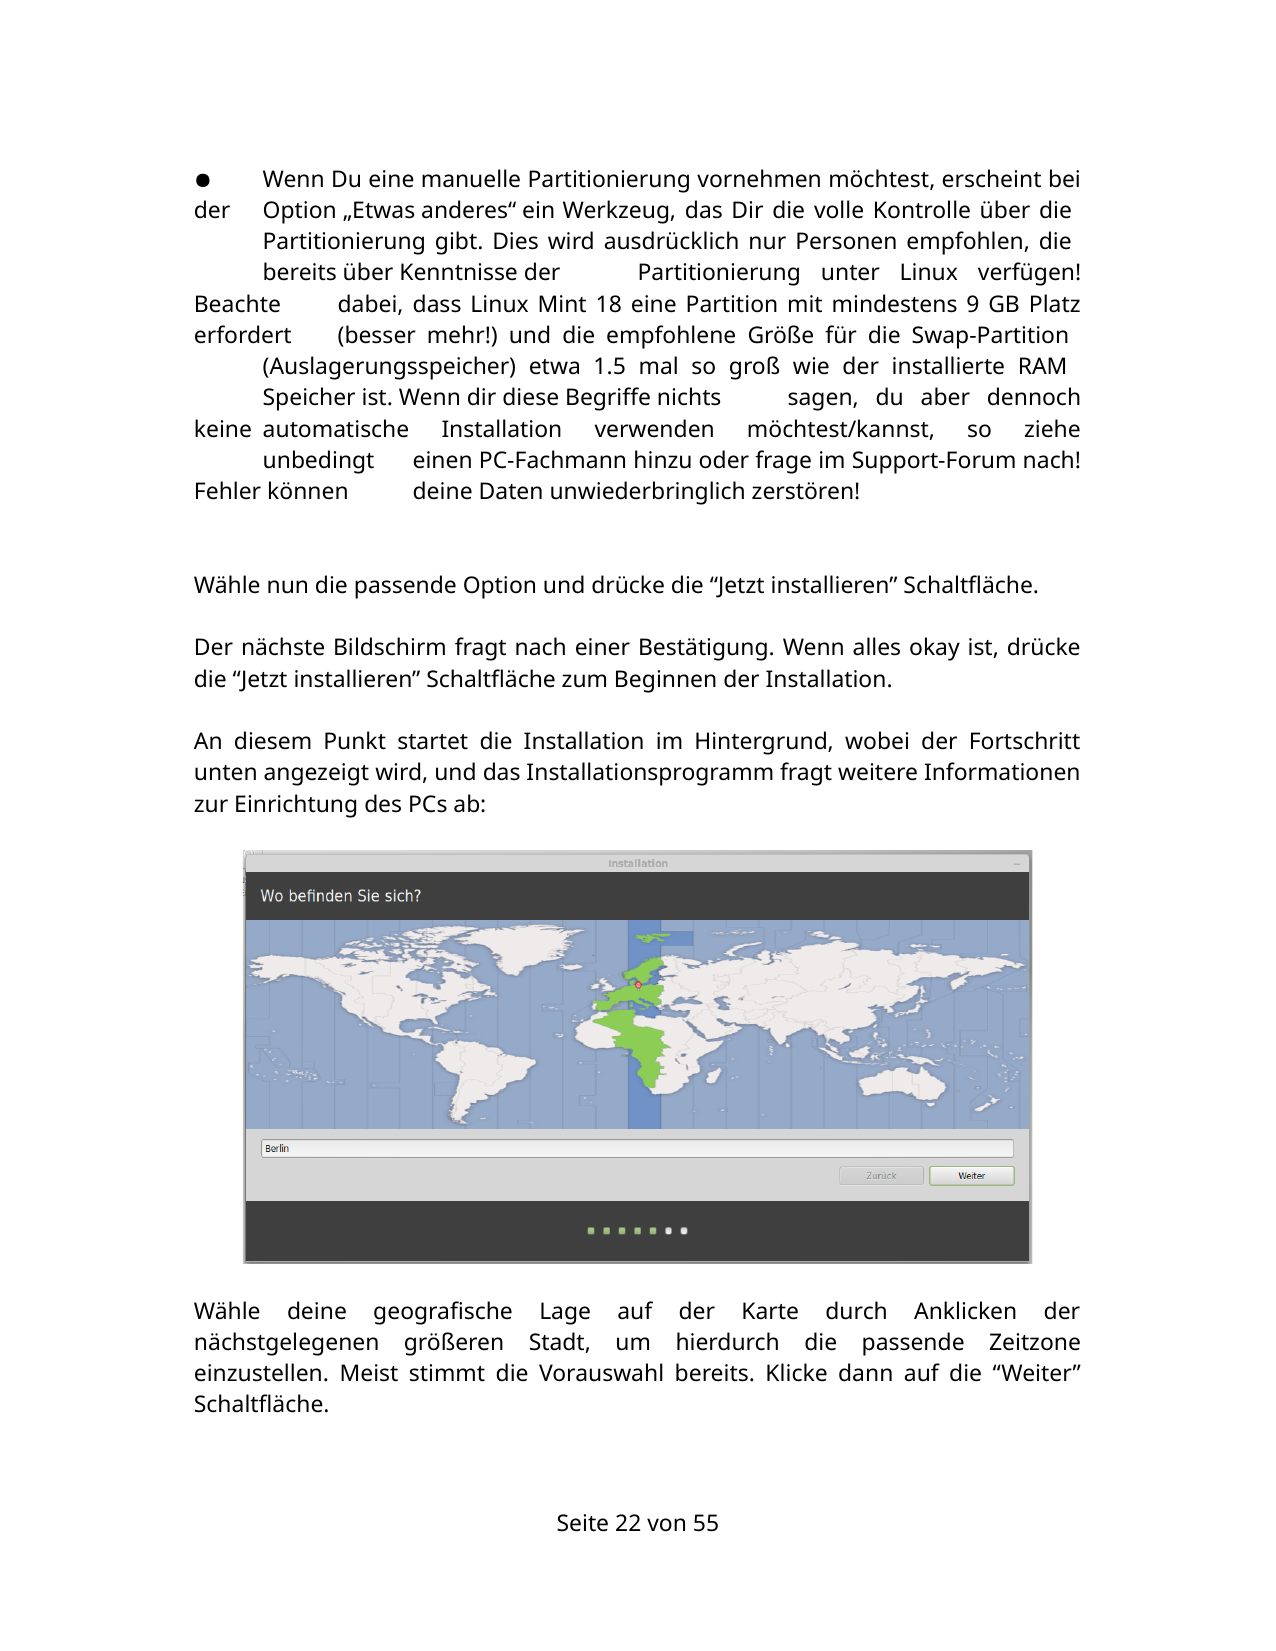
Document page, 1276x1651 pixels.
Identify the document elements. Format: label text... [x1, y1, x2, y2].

picture [242, 850, 1033, 1264]
text Der nächste Bildschirm fragt nach einer Bestätigung. Wenn alles okay ist, drücke die “Jetzt installieren” Schaltfläche zum Beginnen der Installation. [187, 631, 1088, 694]
text Wähle deine geografische Lage auf der Karte durch Anklicken der nächstgelegenen größeren Stadt, um hierdurch die passende Zeitzone einzustellen. Meist stimmt die Vorauswahl bereits. Klicke dann auf die “Weiter” Schaltfläche. [187, 1295, 1088, 1420]
text Wähle nun die passende Option und drücke die “Jetzt installieren” Schaltfläche. [187, 569, 1088, 600]
text An diesem Punkt startet die Installation im Hintergrund, wobei der Fortschritt unten angezeigt wird, und das Installationsprogramm fragt weitere Informationen zur Einrichtung des PCs ab: [187, 725, 1088, 819]
list Wenn Du eine manuelle Partitionierung vornehmen möchtest, erscheint bei der Option „Etwas anderes“ ein Werkzeug, das Dir die volle Kontrolle über die Partitionierung gibt. Dies wird ausdrücklich nur Personen empfohlen, die bereits über Kenntnisse der Partitionierung unter Linux verfügen! Beachte dabei, dass Linux Mint 18 eine Partition mit mindestens 9 GB Platz erfordert (besser mehr!) und die empfohlene Größe für die Swap-Partition (Auslagerungsspeicher) etwa 1.5 mal so groß wie der installierte RAM Speicher ist. Wenn dir diese Begriffe nichts sagen, du aber dennoch keine automatische Installation verwenden möchtest/kannst, so ziehe unbedingt einen PC-Fachmann hinzu oder frage im Support-Forum nach! Fehler können deine Daten unwiederbringlich zerstören! [187, 156, 1088, 506]
